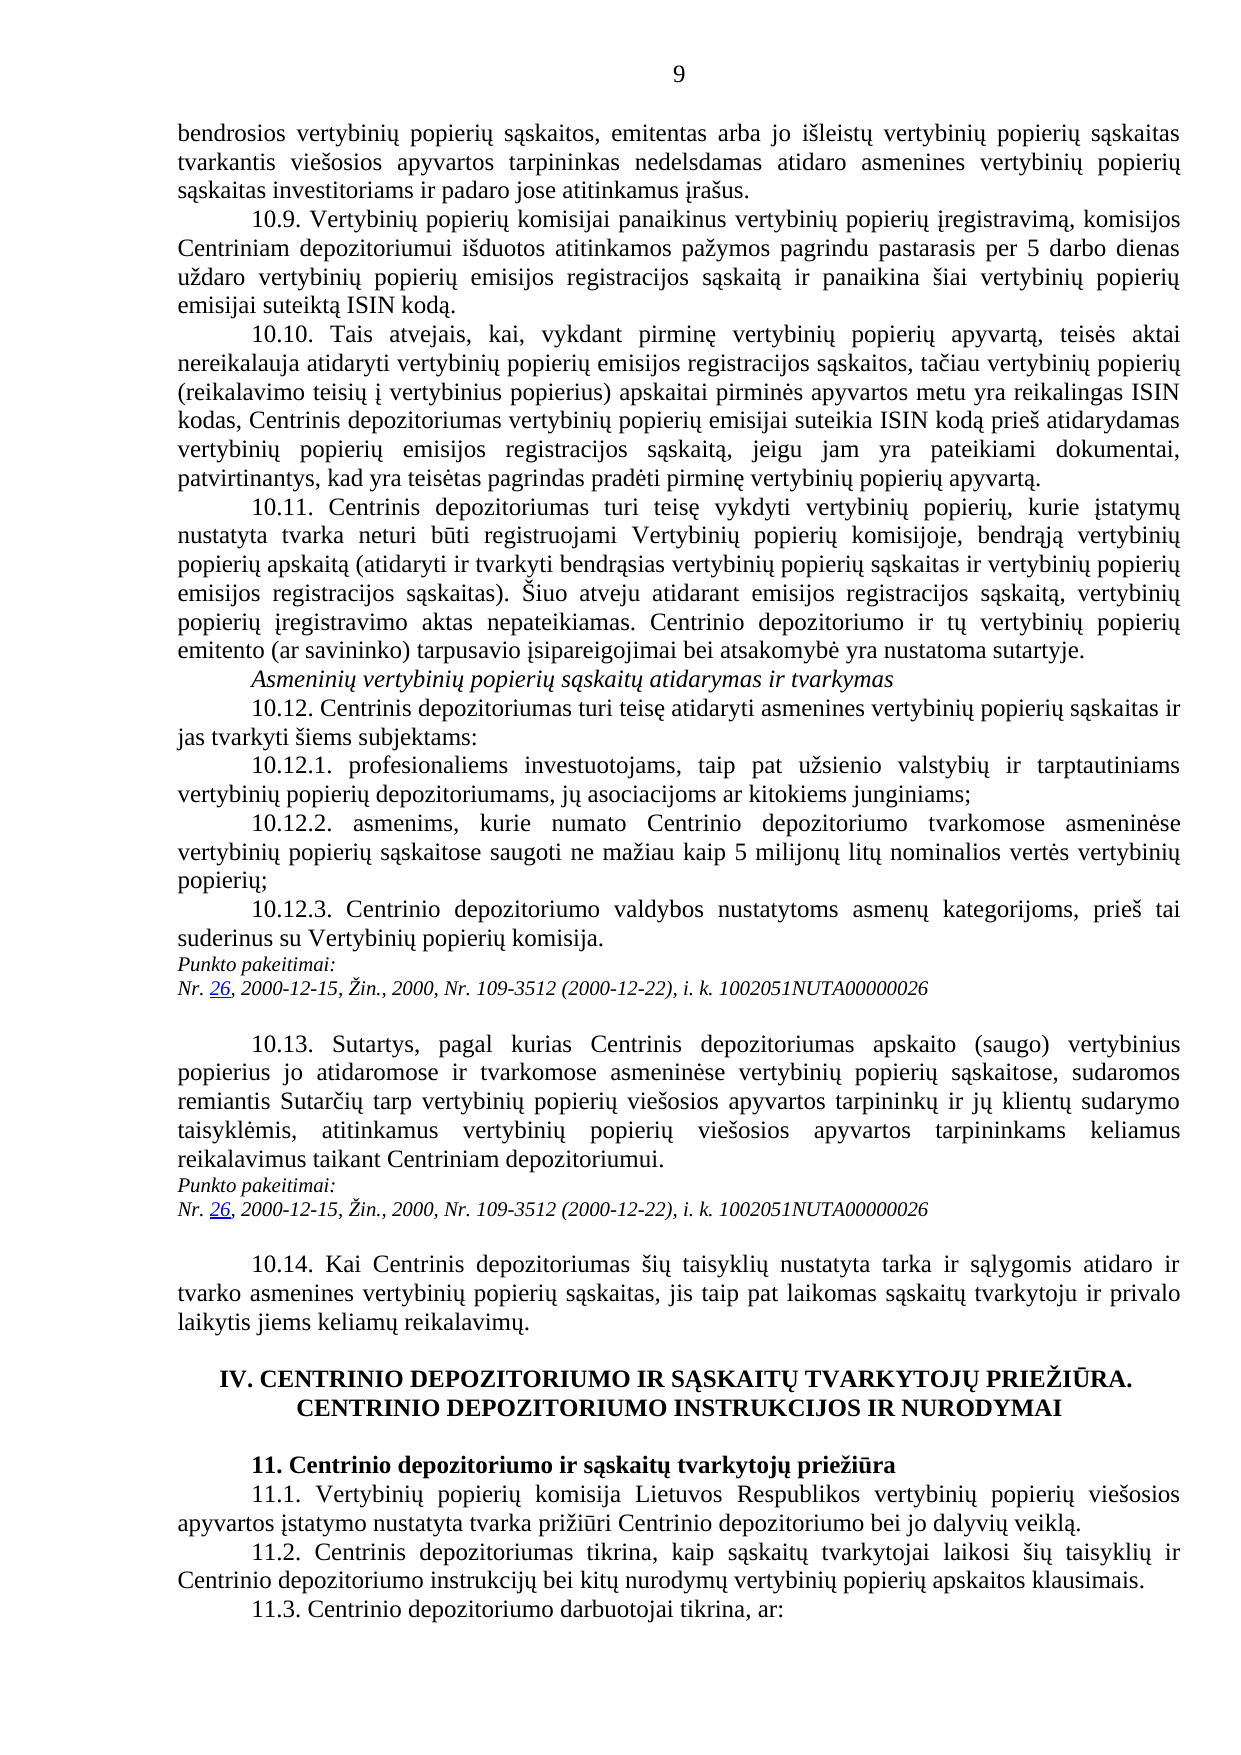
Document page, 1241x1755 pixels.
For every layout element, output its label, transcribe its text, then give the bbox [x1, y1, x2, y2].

text 10.12.3. Centrinio depozitoriumo valdybos nustatytoms asmenų kategorijoms, prieš tai suderinus su Vertybinių popierių komisija. [177, 894, 1181, 952]
text Punkto pakeitimai: [177, 952, 1181, 976]
text IV. CENTRINIO DEPOZITORIUMO IR SĄSKAITŲ TVARKYTOJŲ PRIEŽIŪRA. [177, 1364, 1181, 1393]
text Nr. 26, 2000-12-15, Žin., 2000, Nr. 109-3512 (2000-12-22), i. k. 1002051NUTA00000026 [177, 1197, 1181, 1221]
text 11. Centrinio depozitoriumo ir sąskaitų tvarkytojų priežiūra [177, 1451, 1181, 1479]
text 10.12.2. asmenims, kurie numato Centrinio depozitoriumo tvarkomose asmeninėse vertybinių popierių sąskaitose saugoti ne mažiau kaip 5 milijonų litų nominalios vertės vertybinių popierių; [177, 808, 1181, 894]
text Asmeninių vertybinių popierių sąskaitų atidarymas ir tvarkymas [177, 664, 1181, 693]
text 11.3. Centrinio depozitoriumo darbuotojai tikrina, ar: [177, 1594, 1181, 1623]
text 10.14. Kai Centrinis depozitoriumas šių taisyklių nustatyta tarka ir sąlygomis atidaro ir tvarko asmenines vertybinių popierių sąskaitas, jis taip pat laikomas sąskaitų tvarkytoju ir privalo laikytis jiems keliamų reikalavimų. [177, 1249, 1181, 1336]
text 10.13. Sutartys, pagal kurias Centrinis depozitoriumas apskaito (saugo) vertybinius popierius jo atidaromose ir tvarkomose asmeninėse vertybinių popierių sąskaitose, sudaromos remiantis Sutarčių tarp vertybinių popierių viešosios apyvartos tarpininkų ir jų klientų sudarymo taisyklėmis, atitinkamus vertybinių popierių viešosios apyvartos tarpininkams keliamus reikalavimus taikant Centriniam depozitoriumui. [177, 1029, 1181, 1172]
text 10.11. Centrinis depozitoriumas turi teisę vykdyti vertybinių popierių, kurie įstatymų nustatyta tvarka neturi būti registruojami Vertybinių popierių komisijoje, bendrąją vertybinių popierių apskaitą (atidaryti ir tvarkyti bendrąsias vertybinių popierių sąskaitas ir vertybinių popierių emisijos registracijos sąskaitas). Šiuo atveju atidarant emisijos registracijos sąskaitą, vertybinių popierių įregistravimo aktas nepateikiamas. Centrinio depozitoriumo ir tų vertybinių popierių emitento (ar savininko) tarpusavio įsipareigojimai bei atsakomybė yra nustatoma sutartyje. [177, 492, 1181, 664]
text bendrosios vertybinių popierių sąskaitos, emitentas arba jo išleistų vertybinių popierių sąskaitas tvarkantis viešosios apyvartos tarpininkas nedelsdamas atidaro asmenines vertybinių popierių sąskaitas investitoriams ir padaro jose atitinkamus įrašus. [177, 118, 1181, 204]
text 11.2. Centrinis depozitoriumas tikrina, kaip sąskaitų tvarkytojai laikosi šių taisyklių ir Centrinio depozitoriumo instrukcijų bei kitų nurodymų vertybinių popierių apskaitos klausimais. [177, 1537, 1181, 1594]
text Nr. 26, 2000-12-15, Žin., 2000, Nr. 109-3512 (2000-12-22), i. k. 1002051NUTA00000026 [177, 976, 1181, 1000]
text Punkto pakeitimai: [177, 1172, 1181, 1197]
text 10.12.1. profesionaliems investuotojams, taip pat užsienio valstybių ir tarptautiniams vertybinių popierių depozitoriumams, jų asociacijoms ar kitokiems junginiams; [177, 751, 1181, 808]
text 10.12. Centrinis depozitoriumas turi teisę atidaryti asmenines vertybinių popierių sąskaitas ir jas tvarkyti šiems subjektams: [177, 693, 1181, 751]
text 10.10. Tais atvejais, kai, vykdant pirminę vertybinių popierių apyvartą, teisės aktai nereikalauja atidaryti vertybinių popierių emisijos registracijos sąskaitos, tačiau vertybinių popierių (reikalavimo teisių į vertybinius popierius) apskaitai pirminės apyvartos metu yra reikalingas ISIN kodas, Centrinis depozitoriumas vertybinių popierių emisijai suteikia ISIN kodą prieš atidarydamas vertybinių popierių emisijos registracijos sąskaitą, jeigu jam yra pateikiami dokumentai, patvirtinantys, kad yra teisėtas pagrindas pradėti pirminę vertybinių popierių apyvartą. [177, 319, 1181, 492]
text 10.9. Vertybinių popierių komisijai panaikinus vertybinių popierių įregistravimą, komisijos Centriniam depozitoriumui išduotos atitinkamos pažymos pagrindu pastarasis per 5 darbo dienas uždaro vertybinių popierių emisijos registracijos sąskaitą ir panaikina šiai vertybinių popierių emisijai suteiktą ISIN kodą. [177, 204, 1181, 319]
text CENTRINIO DEPOZITORIUMO INSTRUKCIJOS IR NURODYMAI [177, 1393, 1181, 1422]
text 11.1. Vertybinių popierių komisija Lietuvos Respublikos vertybinių popierių viešosios apyvartos įstatymo nustatyta tvarka prižiūri Centrinio depozitoriumo bei jo dalyvių veiklą. [177, 1479, 1181, 1537]
